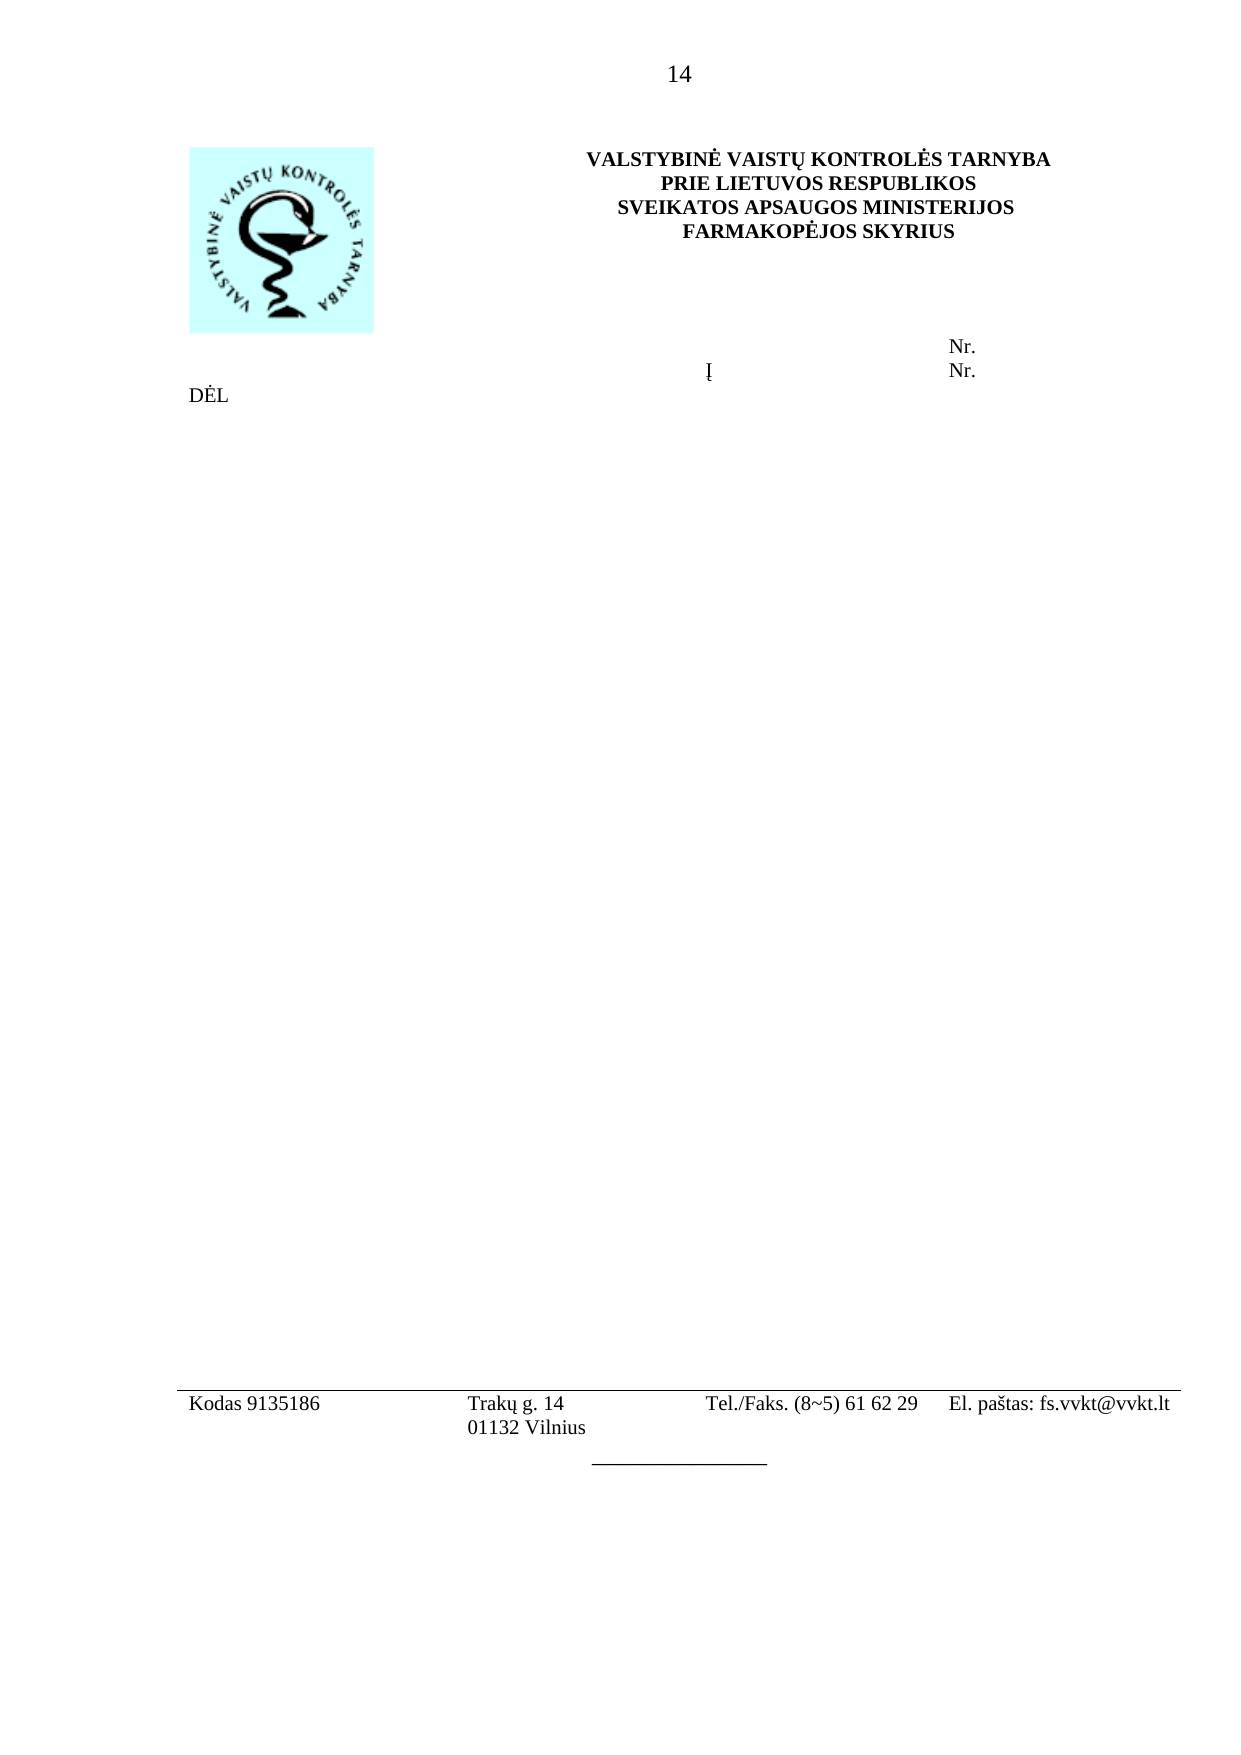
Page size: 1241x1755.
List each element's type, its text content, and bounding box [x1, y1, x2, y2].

table_cell [177, 359, 456, 382]
table_header VALSTYBINĖ VAISTŲ KONTROLĖS TARNYBA PRIE LIETUVOS RESPUBLIKOS SVEIKATOS APSAUGOS MINISTERIJOS FARMAKOPĖJOS SKYRIUS [456, 147, 1181, 334]
table_cell [938, 383, 1181, 1390]
table_cell Į [694, 359, 937, 382]
text ______________ [177, 1439, 1181, 1468]
table_cell [456, 383, 694, 1390]
table_cell Nr. [938, 359, 1181, 382]
table_cell Nr. [938, 334, 1181, 358]
table_cell DĖL [177, 383, 456, 1390]
table_cell El. paštas: fs.vvkt@vvkt.lt [938, 1391, 1181, 1439]
table_header [177, 147, 188, 334]
table_cell [456, 334, 694, 358]
table_cell [177, 334, 456, 358]
table_cell [456, 359, 694, 382]
table_cell Tel./Faks. (8~5) 61 62 29 [694, 1391, 937, 1439]
table_cell Kodas 9135186 [177, 1391, 456, 1439]
table_cell Trakų g. 14 01132 Vilnius [456, 1391, 694, 1439]
table_cell [694, 334, 937, 358]
table_header [375, 147, 456, 334]
table_cell [694, 383, 937, 1390]
